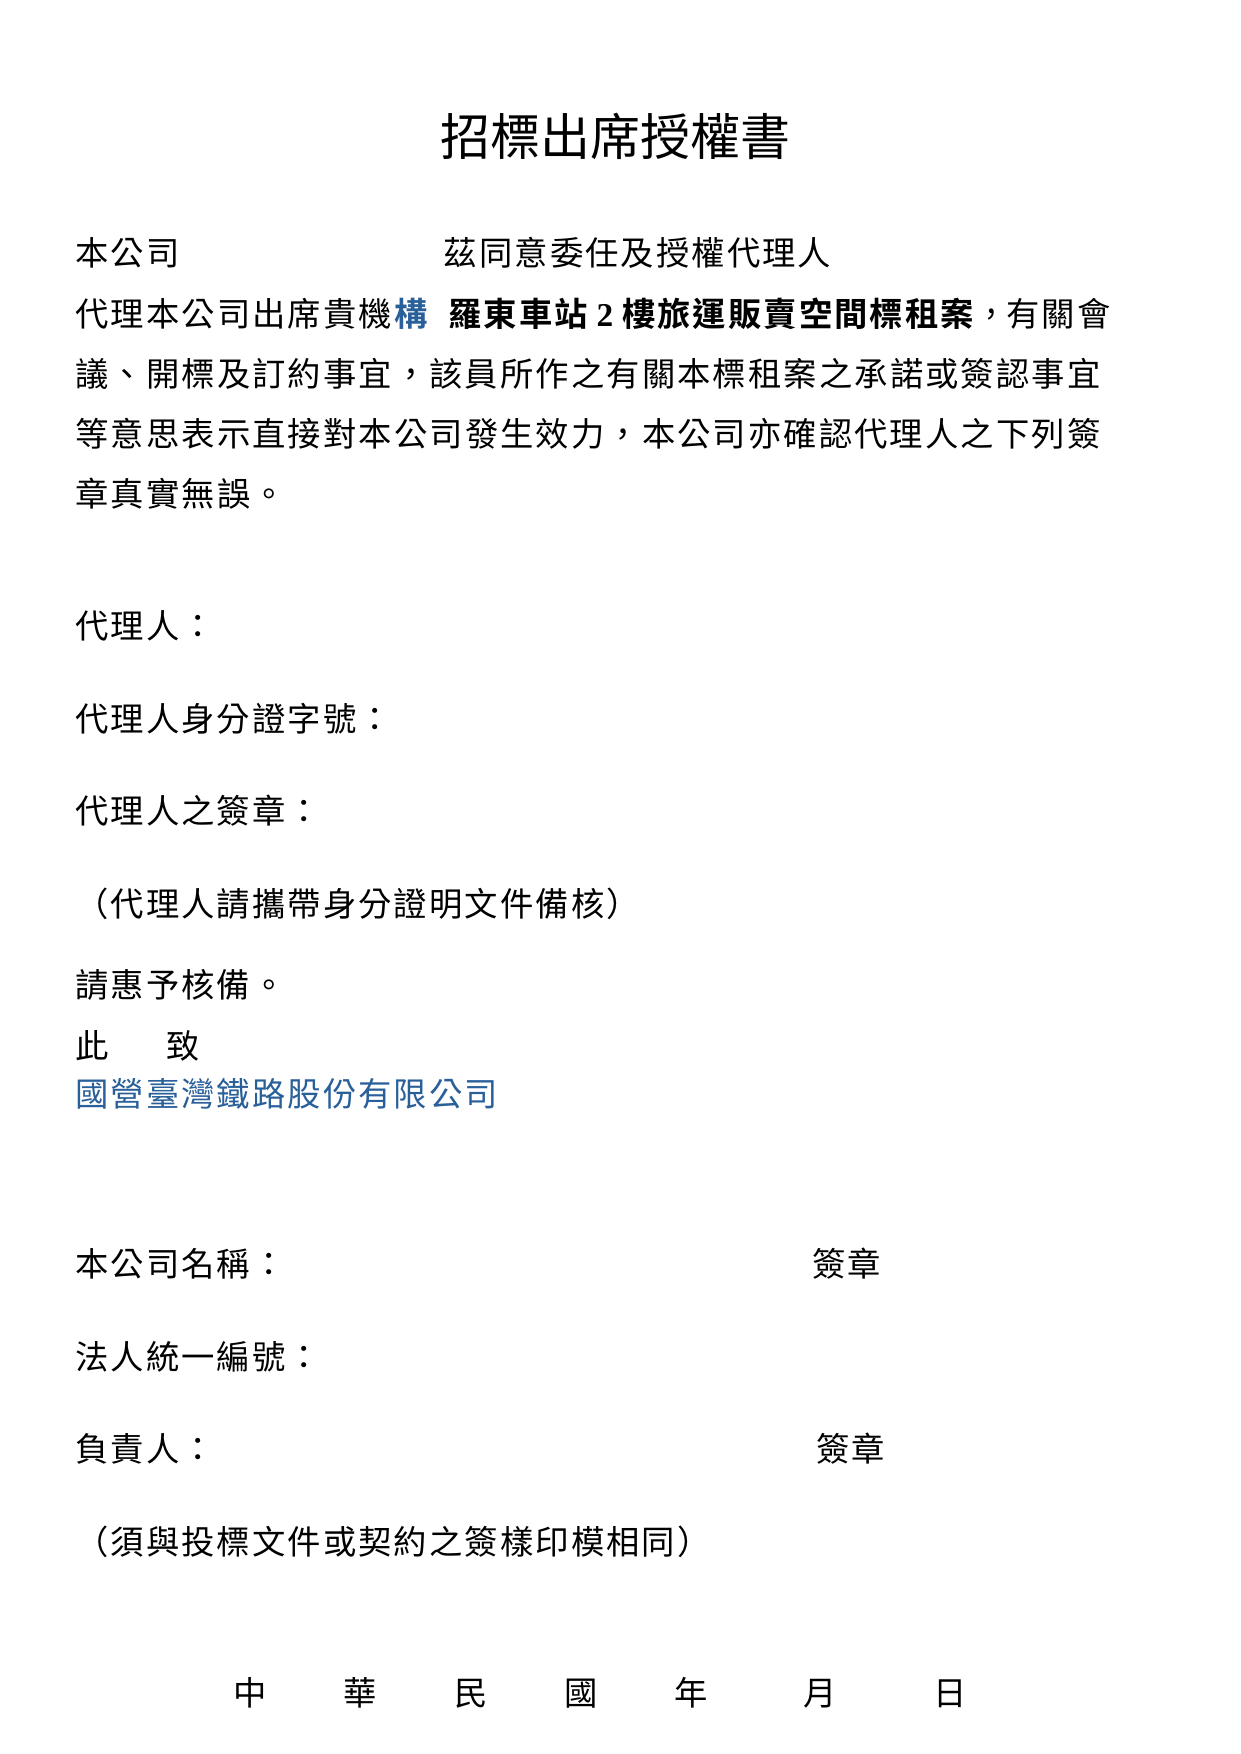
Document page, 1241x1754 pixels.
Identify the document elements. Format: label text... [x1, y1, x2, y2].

text 代理人身分證字號： [75, 681, 1051, 744]
text 本公司名稱： 簽章 [75, 1227, 1000, 1289]
text 代理人： [75, 589, 1051, 651]
text 代理人之簽章： [75, 774, 1051, 836]
text 中 華 民 國 年 月 日 [75, 1648, 1125, 1715]
text （須與投標文件或契約之簽樣印模相同） [75, 1504, 1000, 1567]
text 此 致 [75, 1022, 1000, 1068]
text 請惠予核備。 [75, 959, 1000, 1007]
text （代理人請攜帶身分證明文件備核） [75, 866, 1051, 929]
text 本公司 茲同意委任及授權代理人 代理本公司出席貴機構 羅東車站2樓旅運販賣空間標租案，有關會議、開標及訂約事宜，該員所作之有關本標租案之承諾或簽認事宜等意思表示直接對本公司發生效力，本公司亦確認代理人之下列簽章真實無誤。 [75, 227, 1121, 516]
text 負責人： 簽章 [75, 1412, 1000, 1474]
text 招標出席授權書 [262, 98, 937, 170]
text 國營臺灣鐵路股份有限公司 [75, 1068, 1073, 1116]
text 法人統一編號： [75, 1319, 1000, 1382]
